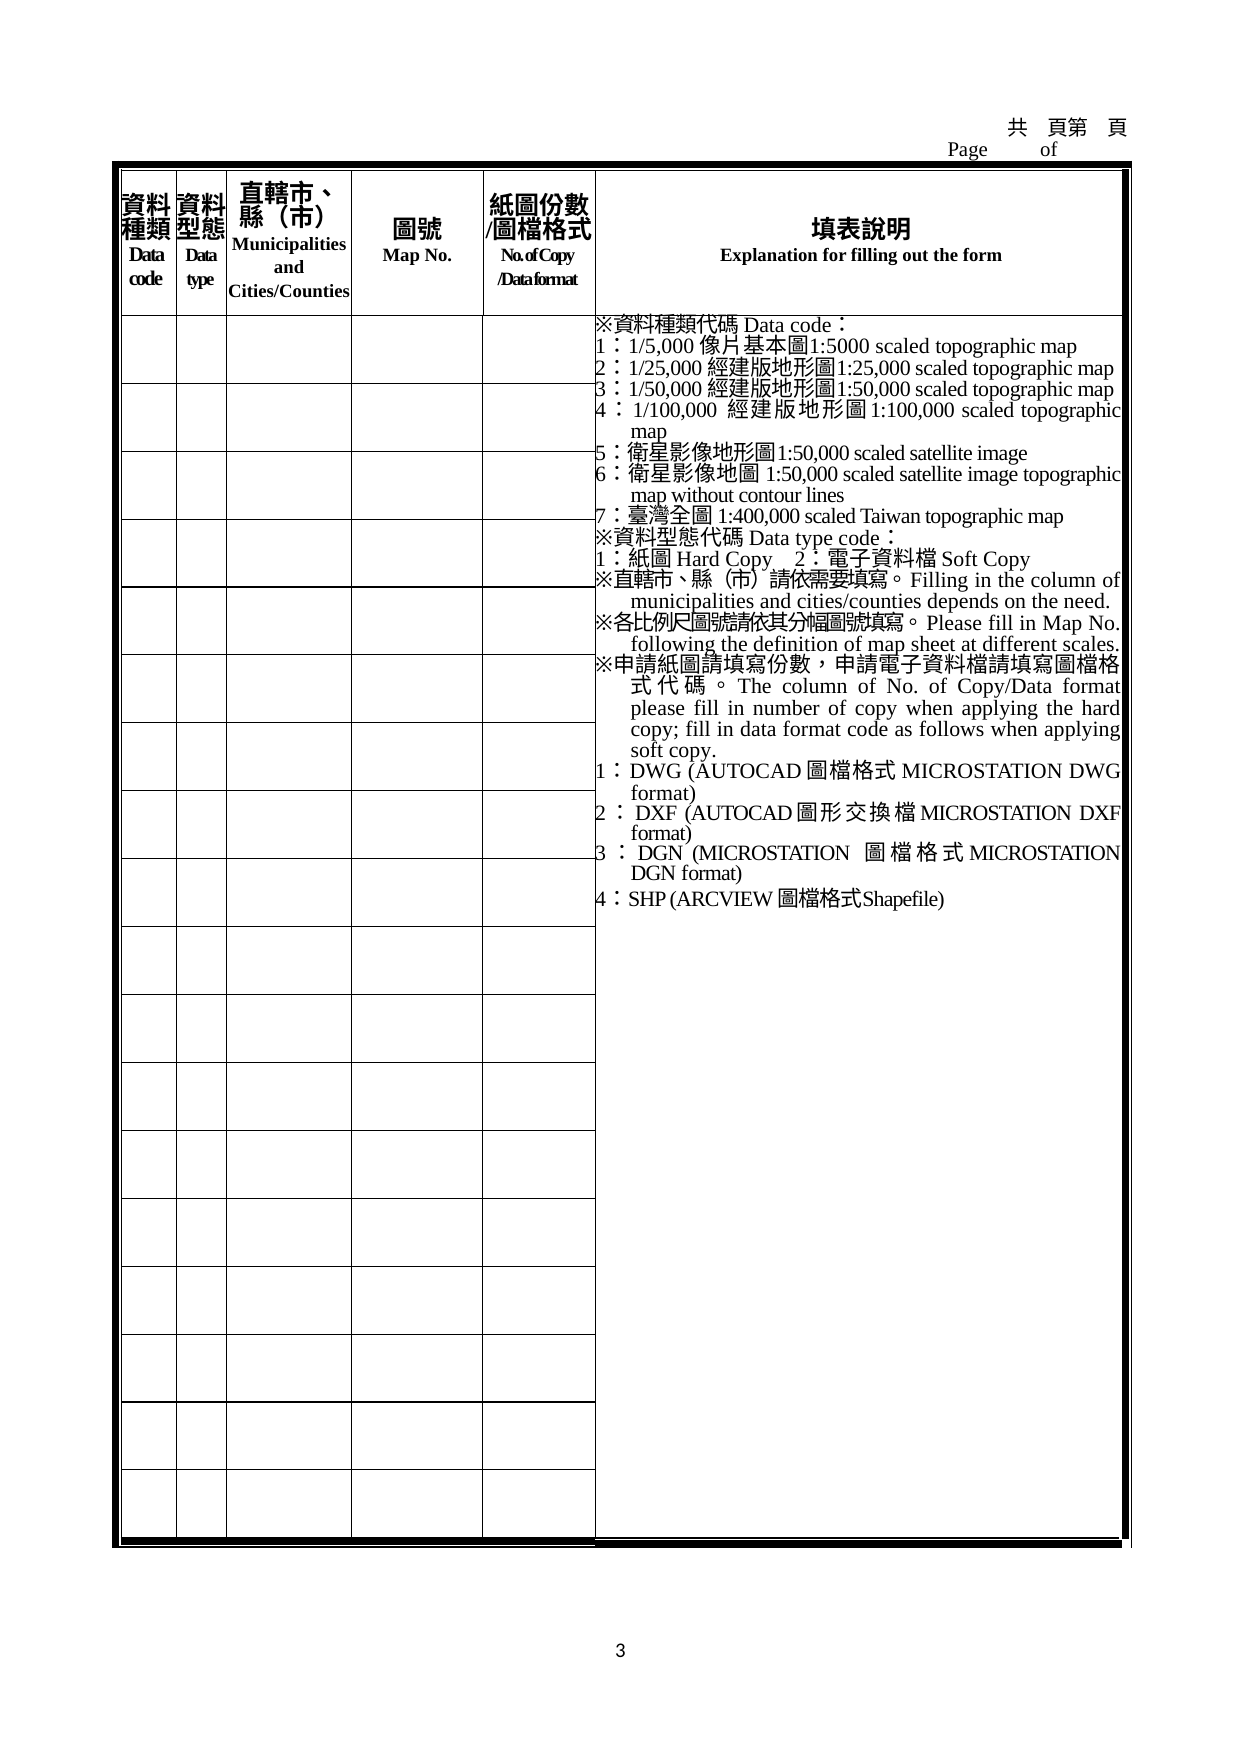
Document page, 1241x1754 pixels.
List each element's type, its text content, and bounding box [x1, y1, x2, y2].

table_cell [227, 1199, 351, 1266]
table_cell [483, 452, 595, 518]
table_cell [122, 1470, 176, 1537]
table_cell [227, 995, 351, 1062]
table_cell [483, 1063, 595, 1130]
table_cell [483, 520, 595, 586]
table_cell [227, 1403, 351, 1469]
table_cell [227, 1063, 351, 1130]
table_cell [122, 1199, 176, 1266]
table_cell [227, 1335, 351, 1401]
table_cell [483, 1131, 595, 1198]
table_header 圖號 Map No. [352, 171, 483, 315]
table_cell [227, 1267, 351, 1333]
table_cell [177, 995, 226, 1062]
table_cell [122, 1131, 176, 1198]
table_cell [227, 791, 351, 858]
table_header 資料 種類 Data code [122, 171, 176, 315]
table_cell [122, 927, 176, 994]
table_cell [483, 384, 595, 451]
table_header 填表說明 Explanation for filling out the form [596, 171, 1122, 315]
table_cell [227, 316, 351, 383]
table_cell [483, 655, 595, 722]
table_cell [227, 588, 351, 654]
table_cell [122, 723, 176, 790]
table_cell [227, 384, 351, 451]
table_cell [177, 452, 226, 518]
table_cell [352, 1470, 482, 1537]
table_cell [227, 859, 351, 926]
table_cell [483, 995, 595, 1062]
table_cell [483, 723, 595, 790]
table_cell [177, 1403, 226, 1469]
table_cell [122, 1063, 176, 1130]
table_cell [122, 384, 176, 451]
table_cell [122, 1403, 176, 1469]
table_cell [177, 927, 226, 994]
table_cell [483, 1403, 595, 1469]
table_cell [227, 655, 351, 722]
table_cell [483, 1335, 595, 1401]
table_cell [352, 384, 482, 451]
table_cell [352, 791, 482, 858]
table_cell [352, 588, 482, 654]
table_cell [227, 1470, 351, 1537]
table_cell [352, 1063, 482, 1130]
table_cell [483, 1470, 595, 1537]
table_cell [483, 927, 595, 994]
table_cell [227, 723, 351, 790]
table_cell [483, 1199, 595, 1266]
table_cell [352, 927, 482, 994]
table_cell [177, 316, 226, 383]
table_header 資料 型態 Data type [177, 171, 226, 315]
table_cell [352, 655, 482, 722]
table_cell [352, 520, 482, 586]
table_cell [177, 1131, 226, 1198]
table_cell [177, 1470, 226, 1537]
table_cell [177, 791, 226, 858]
table_cell [122, 452, 176, 518]
table_cell [352, 995, 482, 1062]
table_cell [122, 655, 176, 722]
table_cell [122, 520, 176, 586]
table_cell [122, 1335, 176, 1401]
table_cell [177, 520, 226, 586]
table_cell [483, 859, 595, 926]
table_cell [177, 655, 226, 722]
table_cell [122, 316, 176, 383]
table_cell [177, 859, 226, 926]
table_cell [352, 452, 482, 518]
table_cell [227, 520, 351, 586]
table_cell [352, 1267, 482, 1333]
table_cell [177, 588, 226, 654]
table_cell [352, 1131, 482, 1198]
table_cell [227, 927, 351, 994]
table_header 紙圖份數 /圖檔格式 No. of Copy /Data format [484, 171, 595, 315]
table_cell [352, 859, 482, 926]
table_cell [122, 1267, 176, 1333]
table_cell [483, 791, 595, 858]
table_cell [122, 859, 176, 926]
table_cell [352, 723, 482, 790]
table_cell [177, 723, 226, 790]
table_cell [177, 1335, 226, 1401]
table_cell ※資料種類代碼Data code： 1：1/5,000 像片基本圖1:5000 scaled topographic map 2：1/25,000 經建版地形圖1:25,000 scaled topographic map 3：1/50,000 經建版地形圖1:50,000 scaled topographic map 4：1/100,000 經建版地形圖1:100,000 scaled topographic map 5：衛星影像地形圖1:50,000 scaled satellite image 6：衛星影像地圖 1:50,000 scaled satellite image topographic map without contour lines 7：臺灣全圖 1:400,000 scaled Taiwan topographic map ※資料型態代碼Data type code： 1：紙圖Hard Copy 2：電子資料檔Soft Copy ※直轄市、縣（市）請依需要填寫。Filling in the column of municipalities and cities/counties depends on the need. ※各比例尺圖號請依其分幅圖號填寫。Please fill in Map No. following the definition of map sheet at different scales. ※申請紙圖請填寫份數，申請電子資料檔請填寫圖檔格式代碼。The column of No. of Copy/Data format please fill in number of copy when applying the hard copy; fill in data format code as follows when applying soft copy. 1：DWG (AUTOCAD圖檔格式MICROSTATION DWG format) 2：DXF (AUTOCAD圖形交換檔MICROSTATION DXF format) 3：DGN (MICROSTATION 圖檔格式MICROSTATION DGN format) 4：SHP (ARCVIEW 圖檔格式Shapefile) [596, 316, 1122, 1537]
table_cell [177, 1199, 226, 1266]
table_cell [122, 791, 176, 858]
table_cell [227, 452, 351, 518]
table_cell [227, 1131, 351, 1198]
table_cell [177, 384, 226, 451]
table_cell [122, 995, 176, 1062]
subtitle Page of [112, 140, 1057, 161]
table_cell [177, 1267, 226, 1333]
table_cell [352, 316, 482, 383]
table_cell [177, 1063, 226, 1130]
table_cell [352, 1403, 482, 1469]
table_header 直轄市、 縣（市） Municipalities and Cities/Counties [227, 171, 351, 315]
table_cell [483, 588, 595, 654]
table_cell [483, 1267, 595, 1333]
table_cell [483, 316, 595, 383]
table_cell [352, 1335, 482, 1401]
table_cell [352, 1199, 482, 1266]
subtitle 共 頁第 頁 [112, 119, 1128, 140]
table_cell [122, 588, 176, 654]
